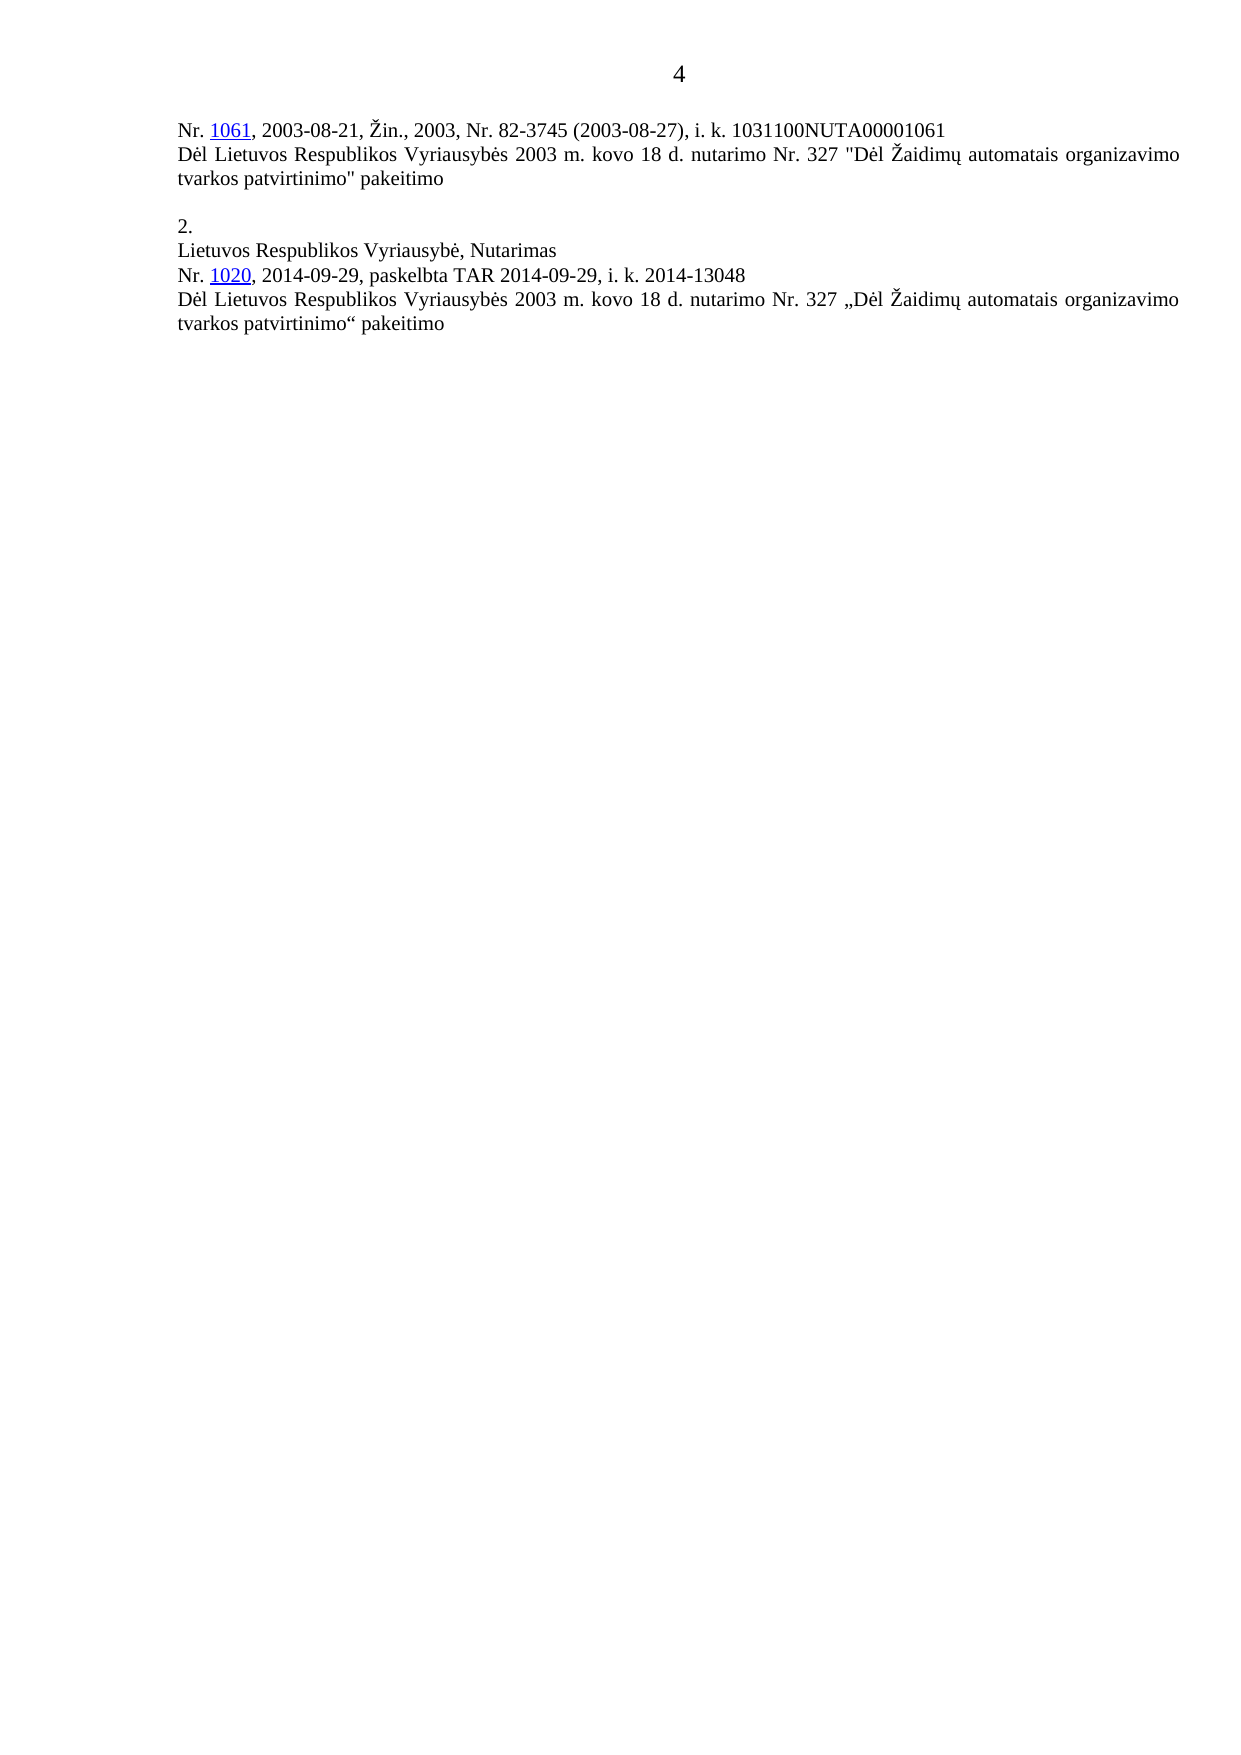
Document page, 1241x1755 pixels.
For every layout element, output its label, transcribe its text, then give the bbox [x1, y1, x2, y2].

text Dėl Lietuvos Respublikos Vyriausybės 2003 m. kovo 18 d. nutarimo Nr. 327 "Dėl Žaidimų automatais organizavimo tvarkos patvirtinimo" pakeitimo [177, 142, 1181, 190]
text 2. [177, 214, 1181, 238]
text Dėl Lietuvos Respublikos Vyriausybės 2003 m. kovo 18 d. nutarimo Nr. 327 „Dėl Žaidimų automatais organizavimo tvarkos patvirtinimo“ pakeitimo [177, 287, 1181, 335]
text Nr. 1061, 2003-08-21, Žin., 2003, Nr. 82-3745 (2003-08-27), i. k. 1031100NUTA00001061 [177, 118, 1181, 142]
text Lietuvos Respublikos Vyriausybė, Nutarimas [177, 238, 1181, 262]
text Nr. 1020, 2014-09-29, paskelbta TAR 2014-09-29, i. k. 2014-13048 [177, 262, 1181, 287]
